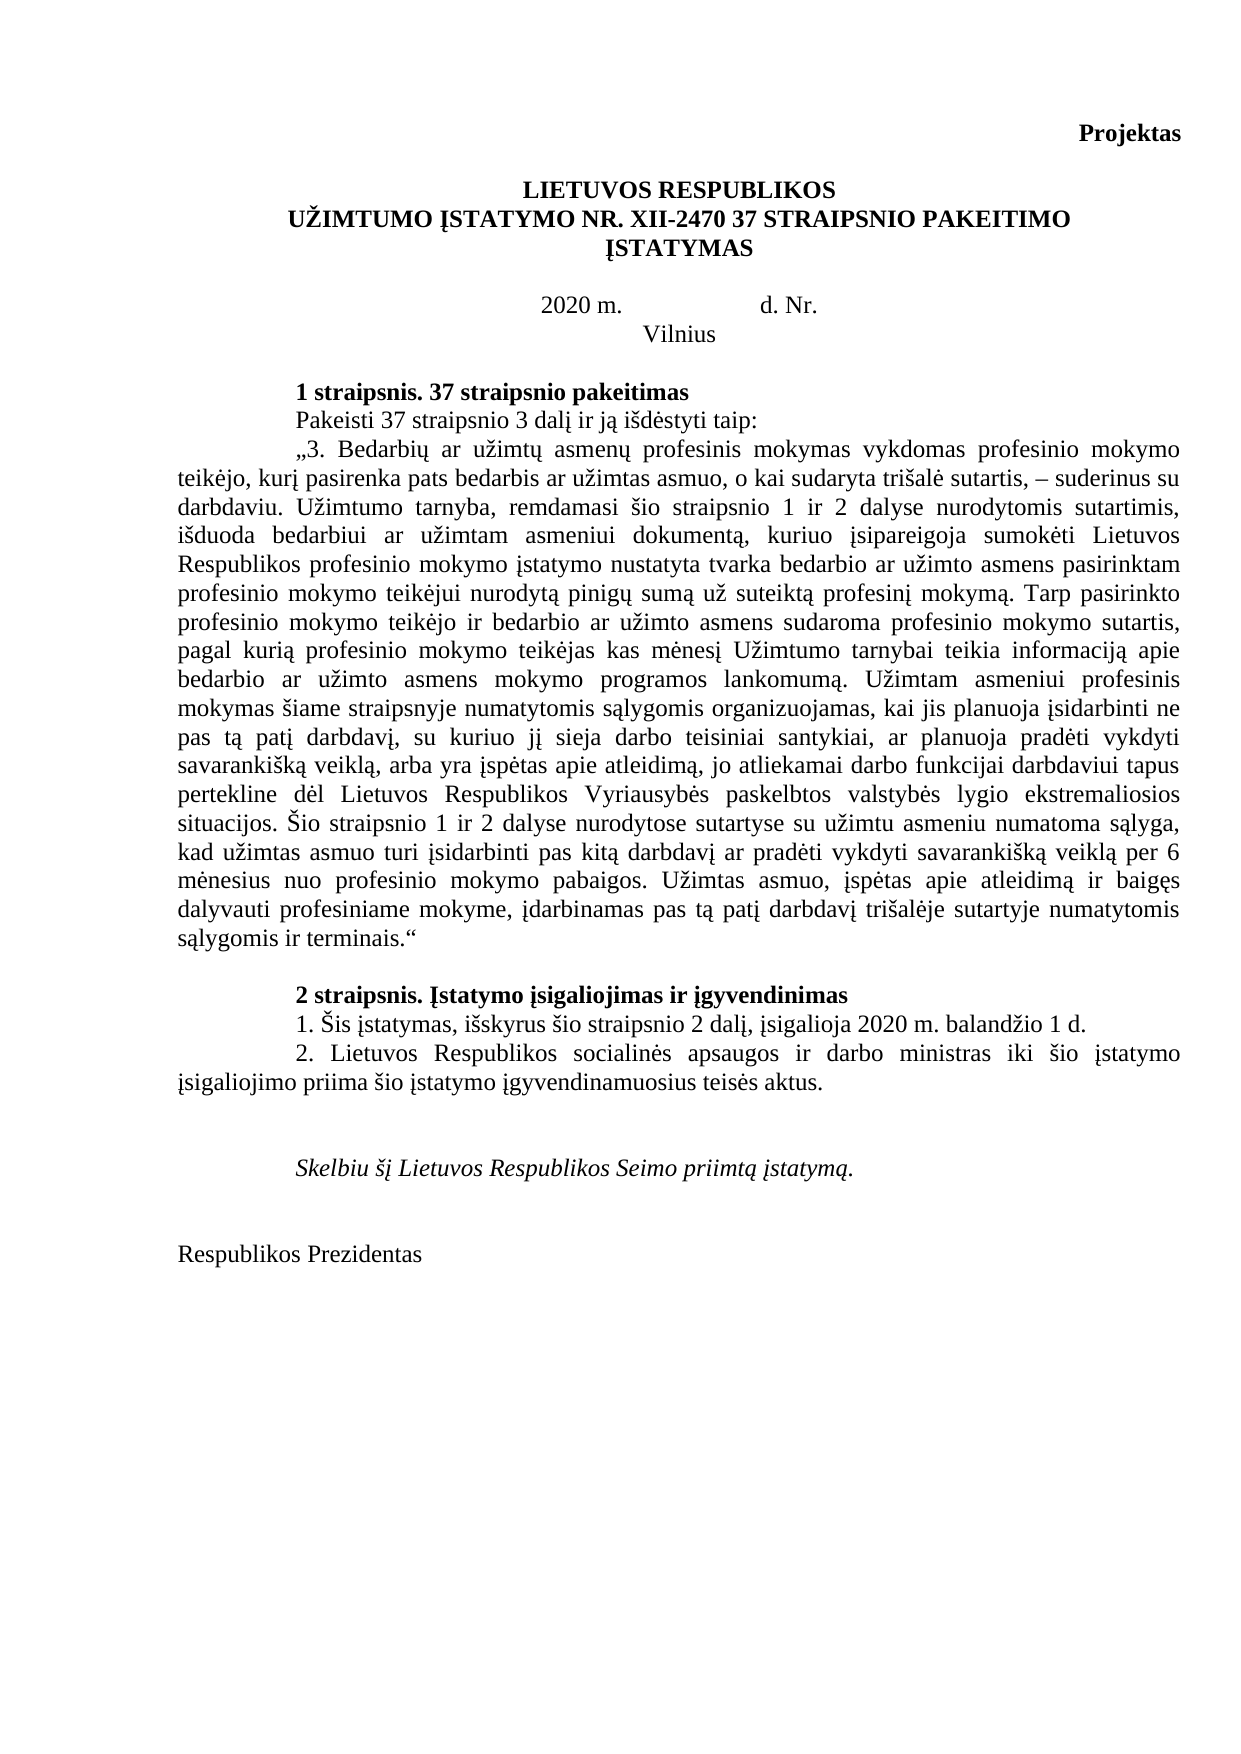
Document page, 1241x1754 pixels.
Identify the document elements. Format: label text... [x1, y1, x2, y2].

text Pakeisti 37 straipsnio 3 dalį ir ją išdėstyti taip: [177, 406, 1181, 434]
text Projektas [916, 118, 1181, 147]
text LIETUVOS RESPUBLIKOS [177, 176, 1181, 204]
text 1 straipsnis. 37 straipsnio pakeitimas [177, 377, 1181, 406]
text 2 straipsnis. Įstatymo įsigaliojimas ir įgyvendinimas [177, 981, 1181, 1009]
text Skelbiu šį Lietuvos Respublikos Seimo priimtą įstatymą. [177, 1153, 1181, 1182]
text 2. Lietuvos Respublikos socialinės apsaugos ir darbo ministras iki šio įstatymo įsigaliojimo priima šio įstatymo įgyvendinamuosius teisės aktus. [177, 1038, 1181, 1096]
text Respublikos Prezidentas [177, 1239, 1181, 1268]
text 1. Šis įstatymas, išskyrus šio straipsnio 2 dalį, įsigalioja 2020 m. balandžio 1 d. [177, 1009, 1181, 1038]
text „3. Bedarbių ar užimtų asmenų profesinis mokymas vykdomas profesinio mokymo teikėjo, kurį pasirenka pats bedarbis ar užimtas asmuo, o kai sudaryta trišalė sutartis, – suderinus su darbdaviu. Užimtumo tarnyba, remdamasi šio straipsnio 1 ir 2 dalyse nurodytomis sutartimis, išduoda bedarbiui ar užimtam asmeniui dokumentą, kuriuo įsipareigoja sumokėti Lietuvos Respublikos profesinio mokymo įstatymo nustatyta tvarka bedarbio ar užimto asmens pasirinktam profesinio mokymo teikėjui nurodytą pinigų sumą už suteiktą profesinį mokymą. Tarp pasirinkto profesinio mokymo teikėjo ir bedarbio ar užimto asmens sudaroma profesinio mokymo sutartis, pagal kurią profesinio mokymo teikėjas kas mėnesį Užimtumo tarnybai teikia informaciją apie bedarbio ar užimto asmens mokymo programos lankomumą. Užimtam asmeniui profesinis mokymas šiame straipsnyje numatytomis sąlygomis organizuojamas, kai jis planuoja įsidarbinti ne pas tą patį darbdavį, su kuriuo jį sieja darbo teisiniai santykiai, ar planuoja pradėti vykdyti savarankišką veiklą, arba yra įspėtas apie atleidimą, jo atliekamai darbo funkcijai darbdaviui tapus pertekline dėl Lietuvos Respublikos Vyriausybės paskelbtos valstybės lygio ekstremaliosios situacijos. Šio straipsnio 1 ir 2 dalyse nurodytose sutartyse su užimtu asmeniu numatoma sąlyga, kad užimtas asmuo turi įsidarbinti pas kitą darbdavį ar pradėti vykdyti savarankišką veiklą per 6 mėnesius nuo profesinio mokymo pabaigos. Užimtas asmuo, įspėtas apie atleidimą ir baigęs dalyvauti profesiniame mokyme, įdarbinamas pas tą patį darbdavį trišalėje sutartyje numatytomis sąlygomis ir terminais.“ [177, 434, 1181, 952]
text 2020 m. d. Nr. [177, 291, 1181, 319]
text Vilnius [177, 319, 1181, 348]
text užimtumo įstatymo NR. XII-2470 37 STRAIPSNIo PAKEITIMO [177, 204, 1181, 233]
text ĮSTATYMAS [177, 233, 1181, 262]
